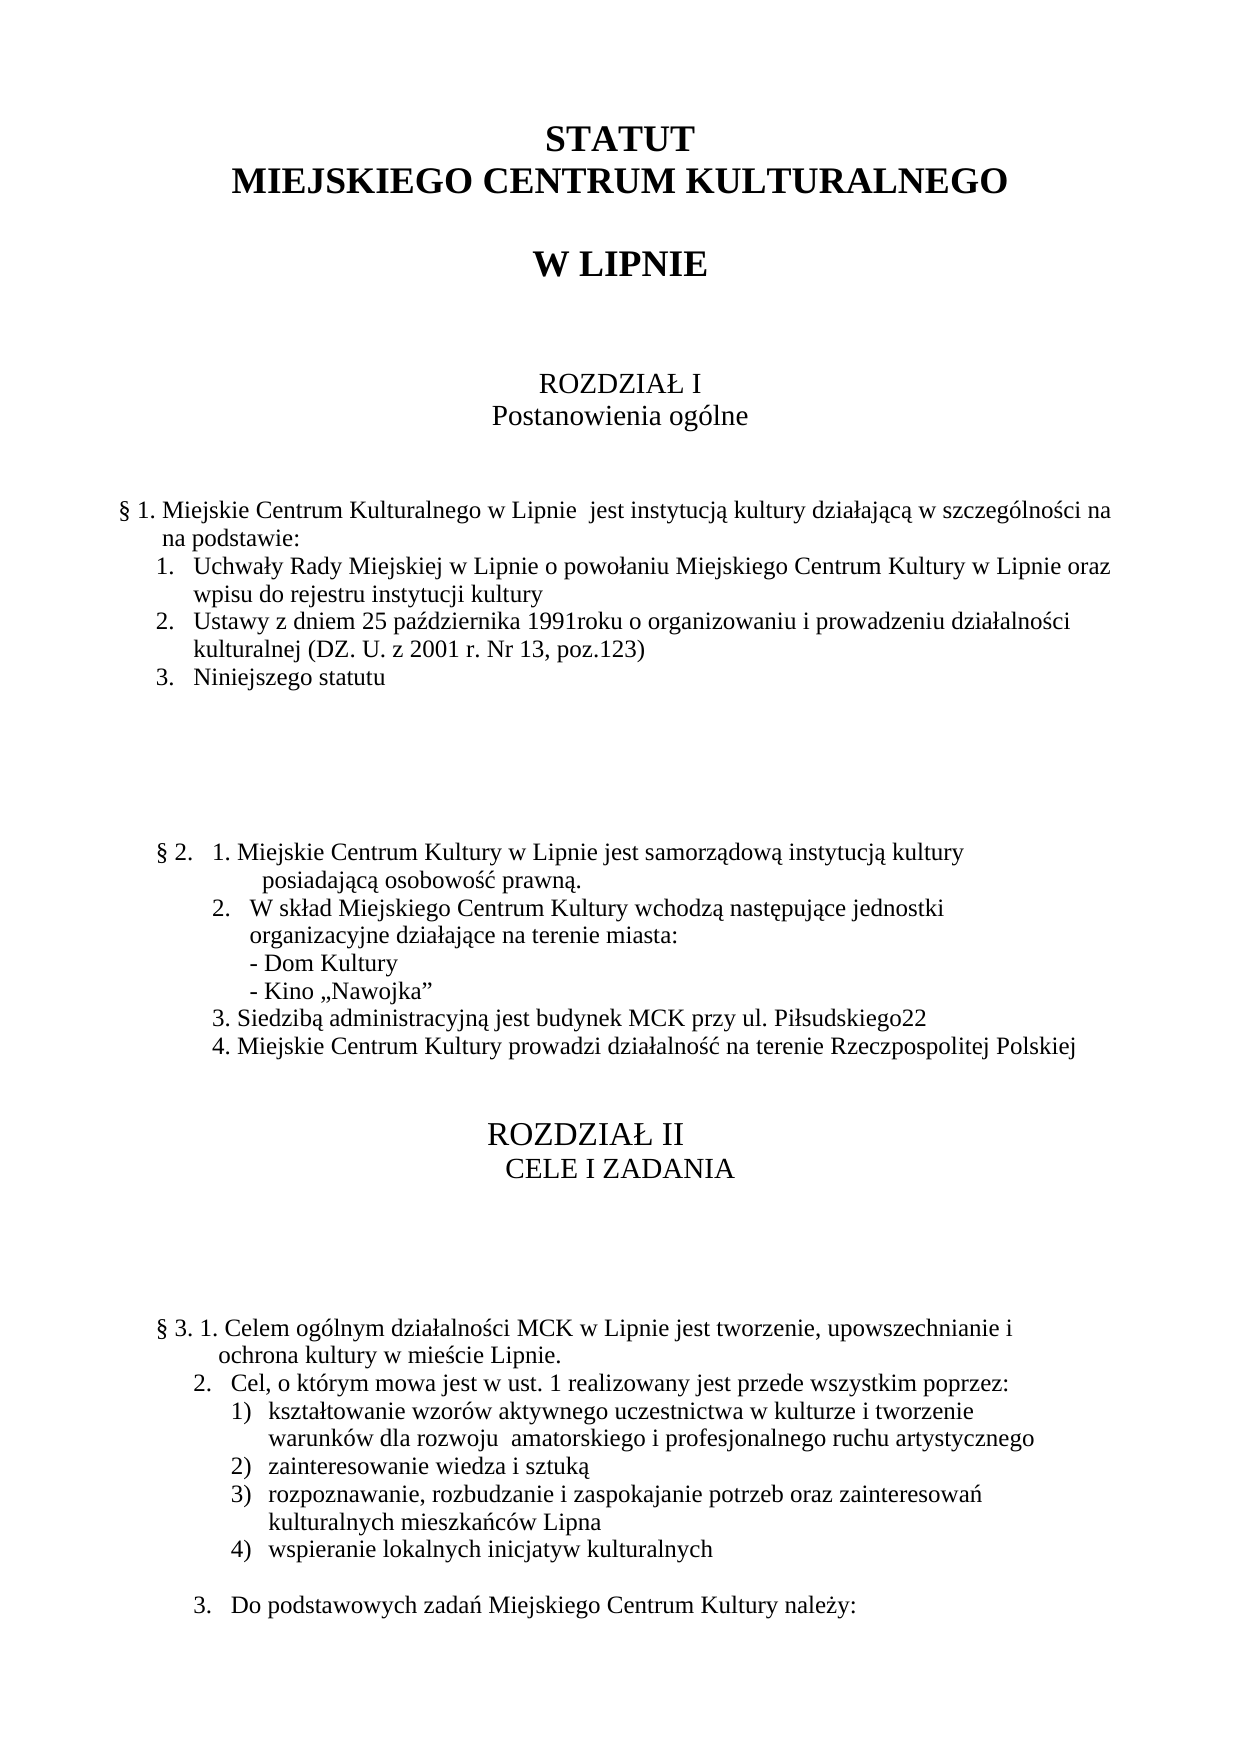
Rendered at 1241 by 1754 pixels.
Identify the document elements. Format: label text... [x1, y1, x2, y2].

text § 2. 1. Miejskie Centrum Kultury w Lipnie jest samorządową instytucją kultury [156, 838, 1122, 866]
text ROZDZIAŁ II [413, 1115, 1122, 1152]
list Niniejszego statutu [156, 663, 1122, 691]
list Do podstawowych zadań Miejskiego Centrum Kultury należy: [193, 1591, 1122, 1618]
list Uchwały Rady Miejskiej w Lipnie o powołaniu Miejskiego Centrum Kultury w Lipnie oraz wpisu do rejestru instytucji kultury [156, 552, 1122, 607]
text STATUT [118, 118, 1122, 160]
text ROZDZIAŁ I [118, 367, 1122, 400]
list rozpoznawanie, rozbudzanie i zaspokajanie potrzeb oraz zainteresowań [231, 1480, 1122, 1508]
text 3. Siedzibą administracyjną jest budynek MCK przy ul. Piłsudskiego22 [118, 1004, 1122, 1032]
list Cel, o którym mowa jest w ust. 1 realizowany jest przede wszystkim poprzez: [193, 1369, 1122, 1397]
list Ustawy z dniem 25 października 1991roku o organizowaniu i prowadzeniu działalności kulturalnej (DZ. U. z 2001 r. Nr 13, poz.123) [156, 607, 1122, 663]
text W LIPNIE [118, 243, 1122, 284]
text MIEJSKIEGO CENTRUM KULTURALNEGO [118, 160, 1122, 201]
text kulturalnych mieszkańców Lipna [268, 1508, 1122, 1535]
text Postanowienia ogólne [118, 400, 1122, 432]
text 4. Miejskie Centrum Kultury prowadzi działalność na terenie Rzeczpospolitej Polskiej [212, 1032, 1122, 1060]
text posiadającą osobowość prawną. [156, 866, 1122, 894]
text warunków dla rozwoju amatorskiego i profesjonalnego ruchu artystycznego [268, 1424, 1122, 1452]
list kształtowanie wzorów aktywnego uczestnictwa w kulturze i tworzenie [231, 1397, 1122, 1424]
list W skład Miejskiego Centrum Kultury wchodzą następujące jednostki organizacyjne działające na terenie miasta: [212, 894, 1122, 949]
text CELE I ZADANIA [118, 1152, 1122, 1184]
list zainteresowanie wiedza i sztuką [231, 1452, 1122, 1480]
list wspieranie lokalnych inicjatyw kulturalnych [231, 1535, 1122, 1563]
text - Kino „Nawojka” [193, 977, 1122, 1004]
text § 3. 1. Celem ogólnym działalności MCK w Lipnie jest tworzenie, upowszechnianie i [156, 1314, 1122, 1341]
text na podstawie: [118, 524, 1122, 552]
text ochrona kultury w mieście Lipnie. [156, 1341, 1122, 1369]
text - Dom Kultury [193, 949, 1122, 977]
text § 1. Miejskie Centrum Kulturalnego w Lipnie jest instytucją kultury działającą w szczególności na [118, 497, 1122, 524]
